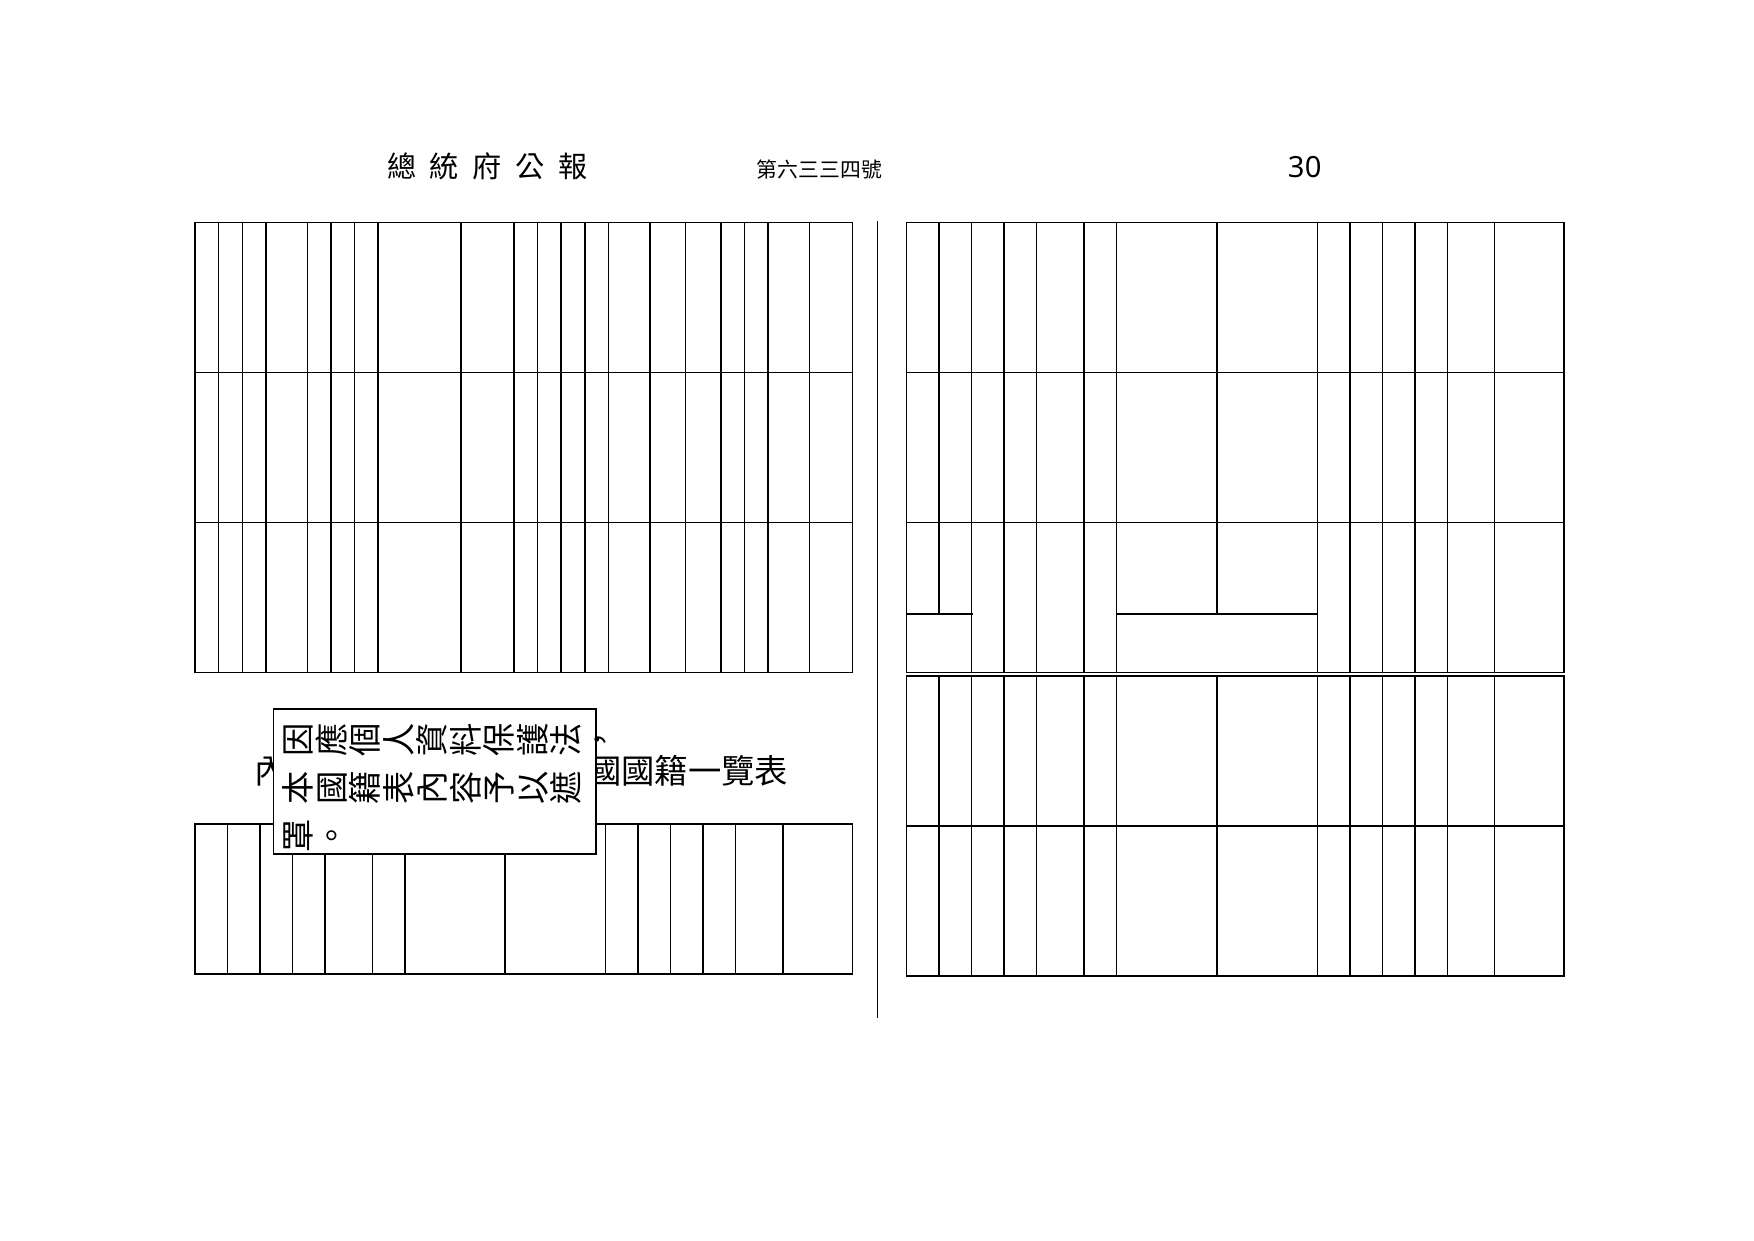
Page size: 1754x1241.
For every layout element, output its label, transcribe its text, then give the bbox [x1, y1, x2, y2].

table_cell [1448, 223, 1494, 372]
table_cell [609, 373, 649, 522]
table_cell [538, 373, 560, 522]
table_cell [1117, 523, 1216, 613]
table_cell [1448, 523, 1494, 672]
table_header [228, 825, 259, 973]
table_cell [1416, 223, 1447, 372]
table_cell [907, 615, 971, 672]
table_cell [1218, 827, 1317, 975]
table_cell [972, 523, 1003, 672]
table_cell [219, 523, 242, 672]
table_header [704, 825, 735, 973]
table_cell [243, 223, 265, 372]
table_cell [308, 373, 330, 522]
table_cell [1448, 373, 1494, 522]
table_cell [562, 523, 584, 672]
table_header [326, 855, 372, 973]
table_header [671, 825, 702, 973]
table_cell [515, 373, 537, 522]
table_cell [1416, 523, 1447, 672]
table_cell [1085, 827, 1116, 975]
table_header [1005, 677, 1036, 825]
table_cell [196, 223, 218, 372]
table_cell [1495, 827, 1563, 975]
table_cell [1005, 827, 1036, 975]
table_cell [1037, 523, 1083, 672]
table_cell [745, 223, 767, 372]
table_cell [810, 523, 852, 672]
table_cell [1318, 827, 1349, 975]
table_header [1318, 677, 1349, 825]
table_cell [907, 373, 938, 522]
table_cell [972, 223, 1003, 372]
table_cell [1117, 373, 1216, 522]
table_header [506, 825, 605, 973]
table_header [1383, 677, 1414, 825]
table_cell [1318, 373, 1349, 522]
table_header [373, 855, 404, 973]
table_cell [196, 523, 218, 672]
table_header [940, 677, 971, 825]
table_header [1037, 677, 1083, 825]
table_cell [1318, 223, 1349, 372]
table_cell [1218, 223, 1317, 372]
table_cell [1351, 827, 1382, 975]
table_cell [462, 223, 513, 372]
table_cell [243, 373, 265, 522]
table_header [293, 855, 324, 973]
table_cell [1037, 223, 1083, 372]
table_cell [332, 523, 354, 672]
table_cell [1037, 827, 1083, 975]
table_cell [940, 373, 971, 522]
table_header [907, 677, 938, 825]
table_cell [1085, 373, 1116, 522]
table_cell [1351, 523, 1382, 672]
table_header [1218, 677, 1317, 825]
table_cell [810, 373, 852, 522]
table_cell [722, 523, 744, 672]
table_header [972, 677, 1003, 825]
table_cell [972, 827, 1003, 975]
table_cell [379, 373, 460, 522]
table_header [736, 825, 782, 973]
table_cell [1085, 223, 1116, 372]
table_cell [745, 373, 767, 522]
table_cell [196, 373, 218, 522]
table_cell [462, 373, 513, 522]
table_cell [1383, 373, 1414, 522]
table_cell [972, 373, 1003, 522]
table_header [406, 855, 504, 973]
table_cell [1318, 523, 1349, 672]
table_header [639, 825, 670, 973]
table_cell [651, 373, 685, 522]
table_cell [1085, 523, 1116, 672]
table_header [1448, 677, 1494, 825]
table_cell [538, 523, 560, 672]
table_cell [1117, 827, 1216, 975]
table_cell [586, 523, 608, 672]
table_cell [651, 523, 685, 672]
table_cell [1117, 223, 1216, 372]
table_header [261, 825, 292, 973]
table_cell [562, 223, 584, 372]
table_cell [332, 223, 354, 372]
table_cell [1005, 373, 1036, 522]
table_cell [769, 223, 809, 372]
table_cell [745, 523, 767, 672]
table_cell [267, 373, 307, 522]
table_cell [1495, 223, 1563, 372]
table_header [1117, 677, 1216, 825]
table_cell [940, 827, 971, 975]
table_header [196, 825, 227, 973]
table_header [1351, 677, 1382, 825]
table_cell [1383, 827, 1414, 975]
table_header [784, 825, 852, 973]
table_cell [355, 373, 377, 522]
table_cell [769, 523, 809, 672]
table_cell [219, 223, 242, 372]
table_cell [940, 223, 971, 372]
table_cell [769, 373, 809, 522]
table_header [1416, 677, 1447, 825]
table_cell [243, 523, 265, 672]
table_cell [355, 523, 377, 672]
table_cell [1005, 523, 1036, 672]
text 內政部核准喪失中華民國國籍一覽表 [195, 675, 847, 811]
table_cell [1448, 827, 1494, 975]
table_cell [219, 373, 242, 522]
table_cell [586, 223, 608, 372]
table_cell [1218, 523, 1317, 613]
table_cell [562, 373, 584, 522]
table_cell [1351, 223, 1382, 372]
table_cell [1416, 827, 1447, 975]
table_cell [515, 223, 537, 372]
table_cell [538, 223, 560, 372]
table_cell [1383, 223, 1414, 372]
table_cell [810, 223, 852, 372]
table_header [1085, 677, 1116, 825]
table_cell [1117, 615, 1317, 672]
table_cell [722, 223, 744, 372]
table_cell [1495, 523, 1563, 672]
table_cell [515, 523, 537, 672]
table_cell [907, 523, 938, 613]
table_cell [609, 223, 649, 372]
table_cell [1005, 223, 1036, 372]
table_cell [651, 223, 685, 372]
table_cell [267, 223, 307, 372]
table_cell [332, 373, 354, 522]
table_cell [940, 523, 971, 613]
table_cell [609, 523, 649, 672]
table_cell [308, 523, 330, 672]
table_cell [379, 523, 460, 672]
table_cell [379, 223, 460, 372]
table_cell [686, 373, 720, 522]
table_cell [586, 373, 608, 522]
table_cell [686, 523, 720, 672]
table_cell [1495, 373, 1563, 522]
table_cell [1351, 373, 1382, 522]
table_cell [686, 223, 720, 372]
table_cell [1383, 523, 1414, 672]
table_cell [308, 223, 330, 372]
table_cell [1037, 373, 1083, 522]
table_header [606, 825, 637, 973]
table_cell [907, 223, 938, 372]
table_cell [907, 827, 938, 975]
table_cell [462, 523, 513, 672]
table_cell [722, 373, 744, 522]
table_cell [355, 223, 377, 372]
table_header [1495, 677, 1563, 825]
table_cell [1218, 373, 1317, 522]
table_cell [1416, 373, 1447, 522]
table_cell [267, 523, 307, 672]
